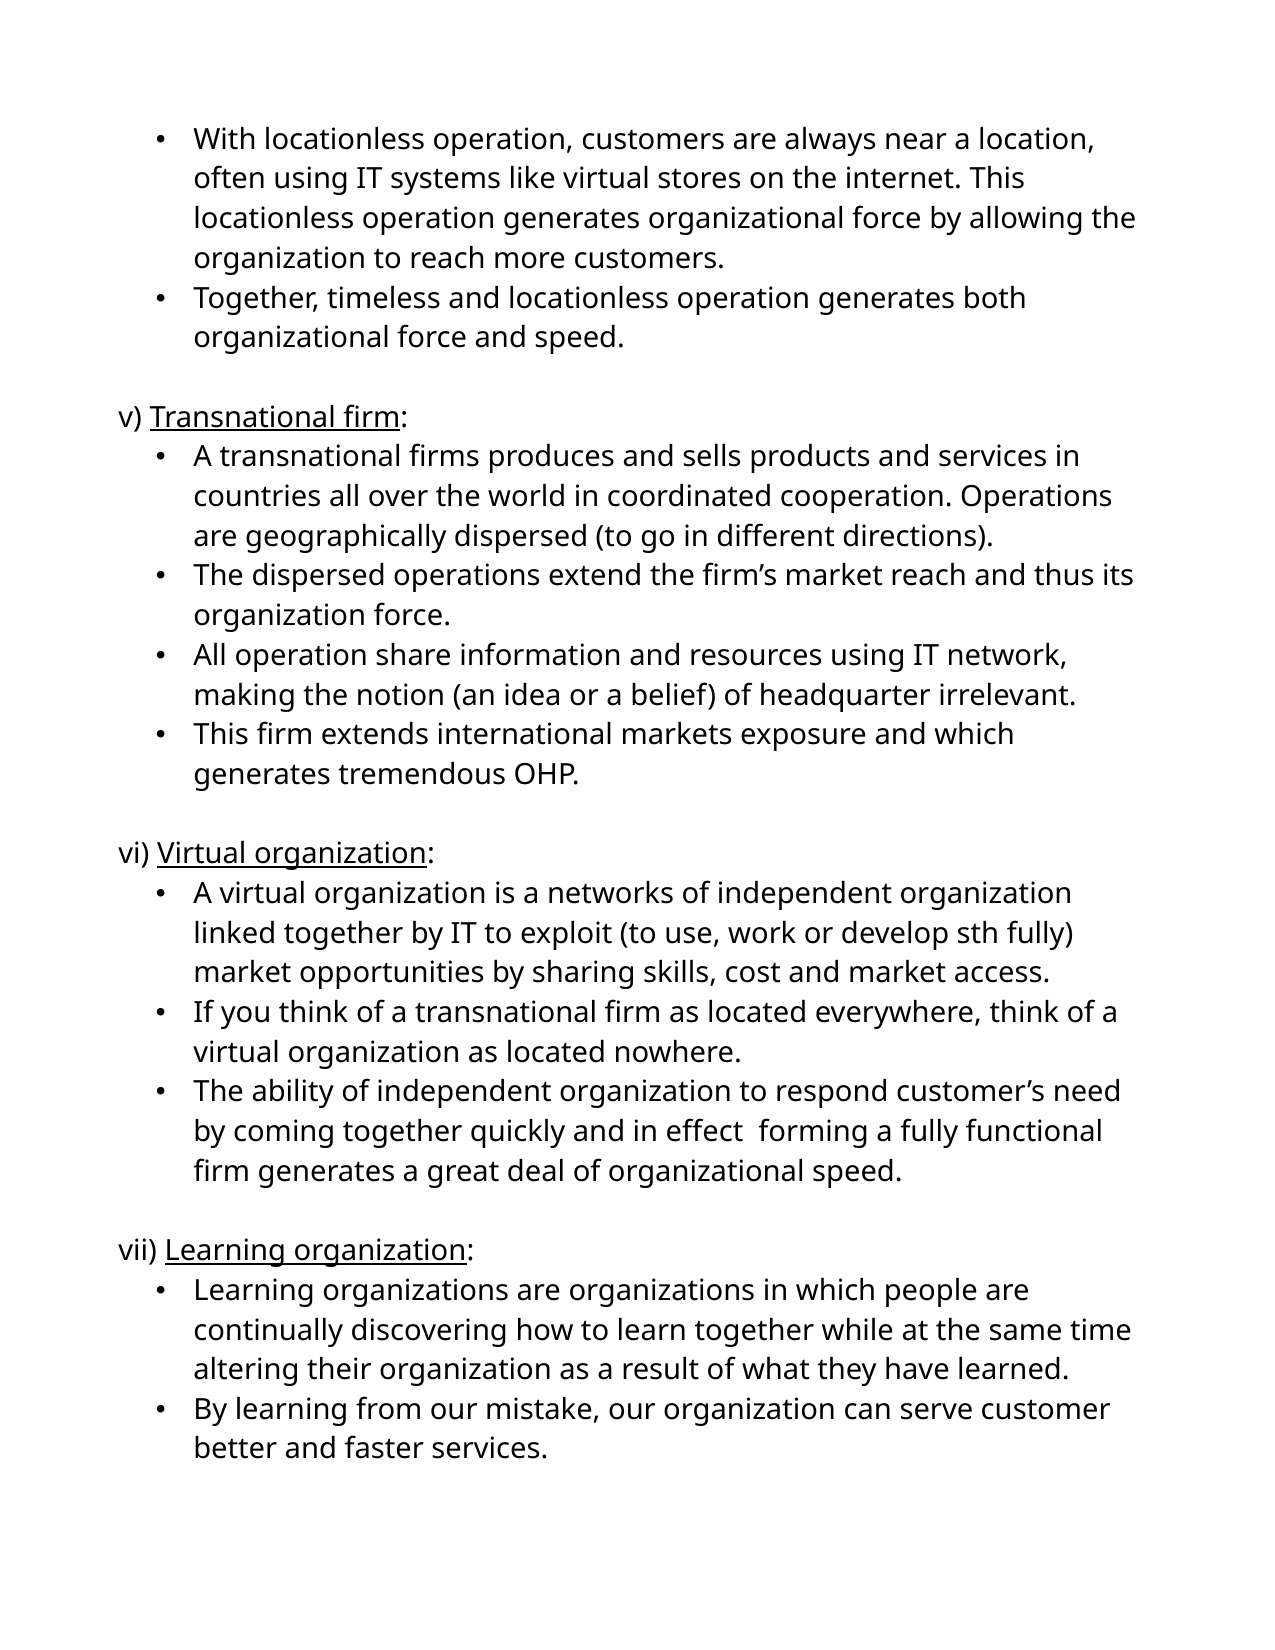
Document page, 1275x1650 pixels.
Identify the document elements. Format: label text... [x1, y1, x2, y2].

list The dispersed operations extend the firm’s market reach and thus its organization force. [156, 555, 1157, 634]
list By learning from our mistake, our organization can serve customer better and faster services. [156, 1388, 1157, 1467]
list With locationless operation, customers are always near a location, often using IT systems like virtual stores on the internet. This locationless operation generates organizational force by allowing the organization to reach more customers. [156, 118, 1157, 277]
list A transnational firms produces and sells products and services in countries all over the world in coordinated cooperation. Operations are geographically dispersed (to go in different directions). [156, 436, 1157, 555]
list Together, timeless and locationless operation generates both organizational force and speed. [156, 277, 1157, 356]
list All operation share information and resources using IT network, making the notion (an idea or a belief) of headquarter irrelevant. [156, 634, 1157, 713]
list The ability of independent organization to respond customer’s need by coming together quickly and in effect forming a fully functional firm generates a great deal of organizational speed. [156, 1071, 1157, 1190]
list A virtual organization is a networks of independent organization linked together by IT to exploit (to use, work or develop sth fully) market opportunities by sharing skills, cost and market access. [156, 872, 1157, 991]
list Learning organizations are organizations in which people are continually discovering how to learn together while at the same time altering their organization as a result of what they have learned. [156, 1269, 1157, 1388]
list This firm extends international markets exposure and which generates tremendous OHP. [156, 713, 1157, 793]
text vii) Learning organization: [118, 1229, 1157, 1269]
text vi) Virtual organization: [118, 832, 1157, 872]
list If you think of a transnational firm as located everywhere, think of a virtual organization as located nowhere. [156, 991, 1157, 1071]
text v) Transnational firm: [118, 396, 1157, 436]
